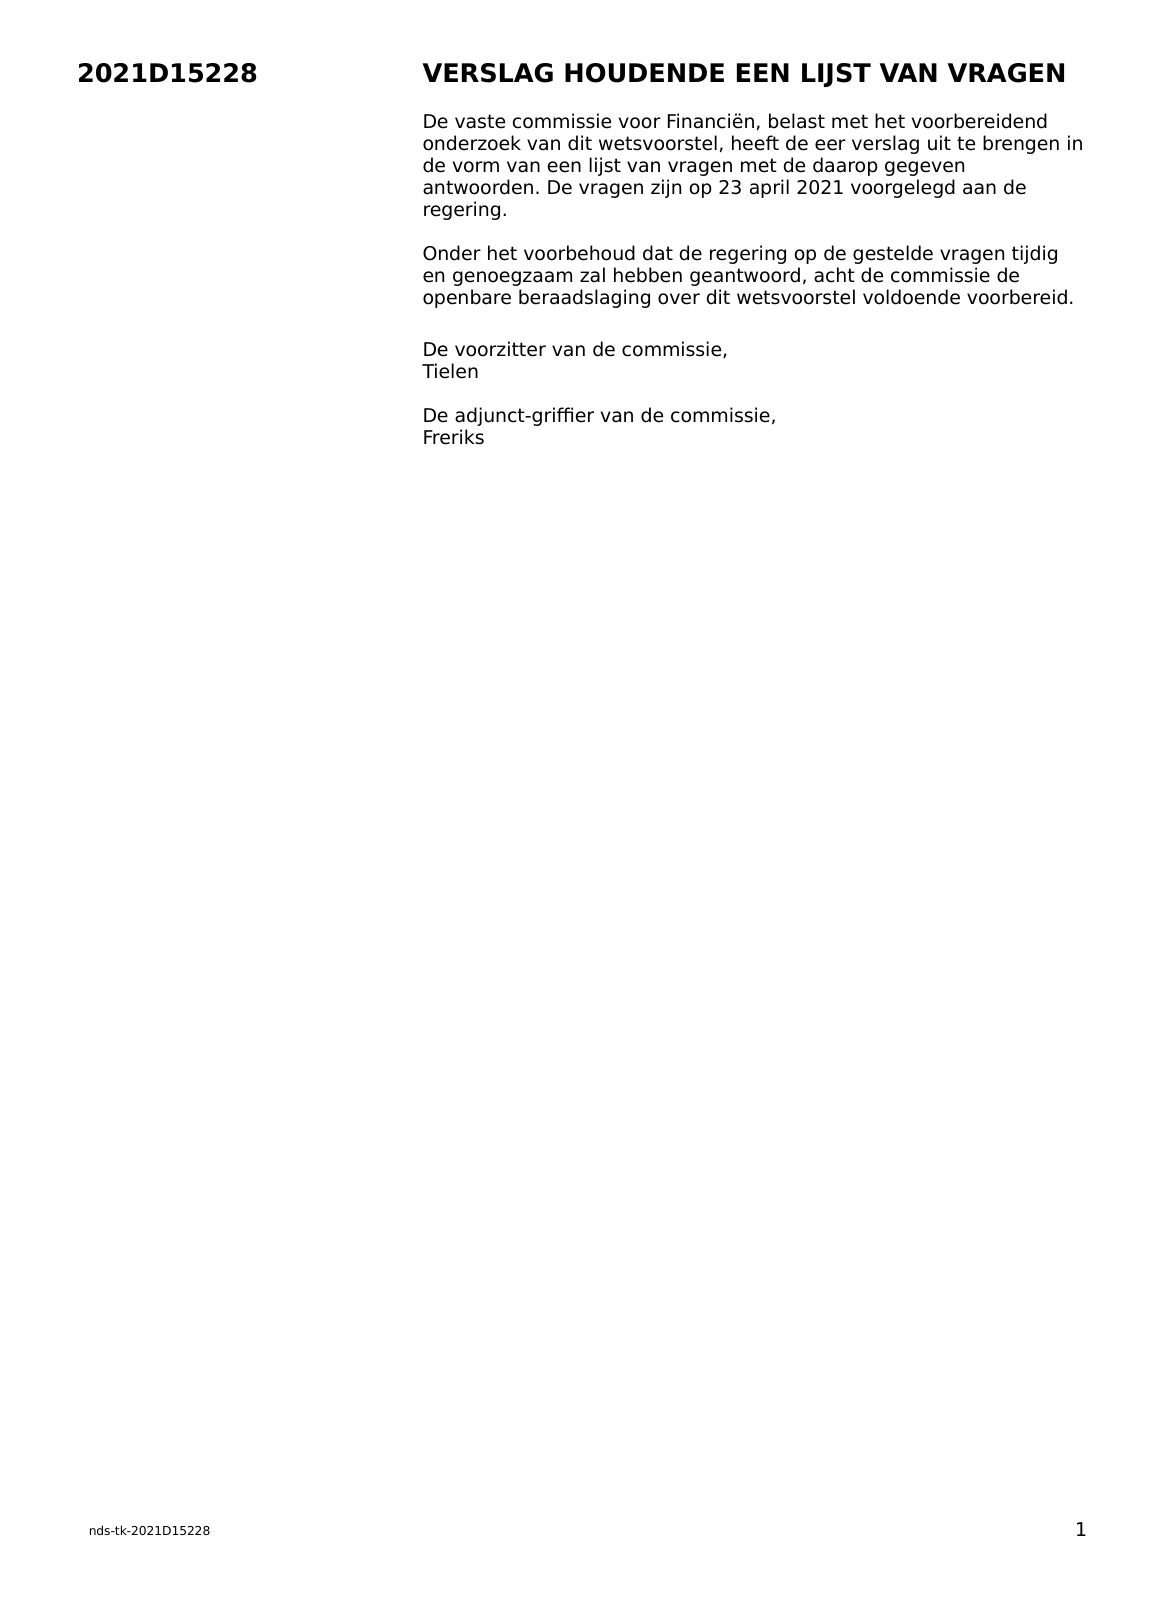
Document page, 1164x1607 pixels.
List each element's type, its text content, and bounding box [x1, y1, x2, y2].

text De vaste commissie voor Financiën, belast met het voorbereidend onderzoek van dit wetsvoorstel, heeft de eer verslag uit te brengen in de vorm van een lijst van vragen met de daarop gegeven antwoorden. De vragen zijn op 23 april 2021 voorgelegd aan de regering. [422, 111, 1087, 221]
text nds-tk-2021D15228 [88, 1524, 323, 1538]
text De voorzitter van de commissie, Tielen [422, 339, 1087, 383]
text 2021D15228 VERSLAG HOUDENDE EEN LIJST VAN VRAGEN [77, 59, 1087, 89]
text De adjunct-griffier van de commissie, Freriks [422, 405, 1087, 449]
text Onder het voorbehoud dat de regering op de gestelde vragen tijdig en genoegzaam zal hebben geantwoord, acht de commissie de openbare beraadslaging over dit wetsvoorstel voldoende voorbereid. [422, 243, 1087, 309]
